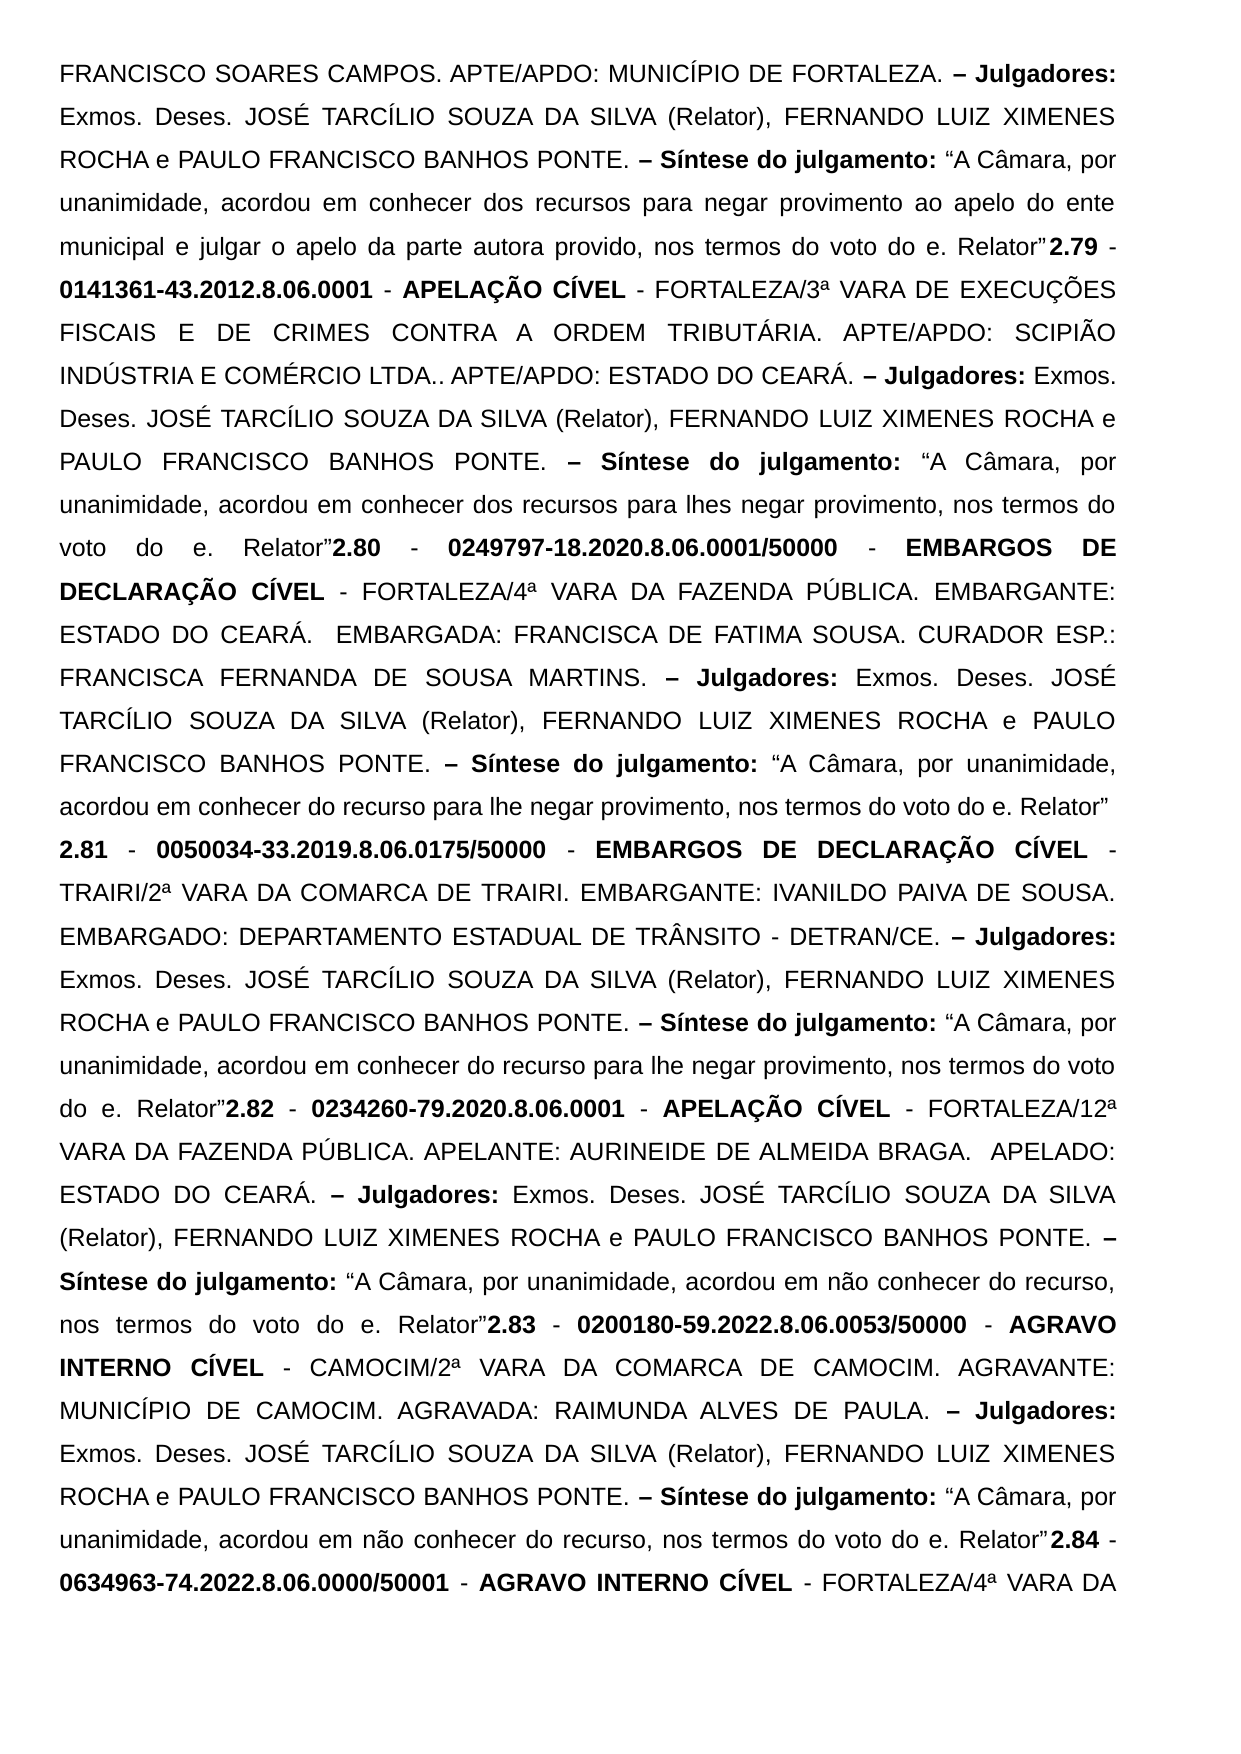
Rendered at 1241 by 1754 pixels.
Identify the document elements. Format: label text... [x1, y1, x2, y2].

text FRANCISCO SOARES CAMPOS. APTE/APDO: MUNICÍPIO DE FORTALEZA. – Julgadores: Exmos. Deses. JOSÉ TARCÍLIO SOUZA DA SILVA (Relator), FERNANDO LUIZ XIMENES ROCHA e PAULO FRANCISCO BANHOS PONTE. – Síntese do julgamento: “A Câmara, por unanimidade, acordou em conhecer dos recursos para negar provimento ao apelo do ente municipal e julgar o apelo da parte autora provido, nos termos do voto do e. Relator”2.79 - 0141361-43.2012.8.06.0001 - APELAÇÃO CÍVEL - FORTALEZA/3ª VARA DE EXECUÇÕES FISCAIS E DE CRIMES CONTRA A ORDEM TRIBUTÁRIA. APTE/APDO: SCIPIÃO INDÚSTRIA E COMÉRCIO LTDA.. APTE/APDO: ESTADO DO CEARÁ. – Julgadores: Exmos. Deses. JOSÉ TARCÍLIO SOUZA DA SILVA (Relator), FERNANDO LUIZ XIMENES ROCHA e PAULO FRANCISCO BANHOS PONTE. – Síntese do julgamento: “A Câmara, por unanimidade, acordou em conhecer dos recursos para lhes negar provimento, nos termos do voto do e. Relator”2.80 - 0249797-18.2020.8.06.0001/50000 - EMBARGOS DE DECLARAÇÃO CÍVEL - FORTALEZA/4ª VARA DA FAZENDA PÚBLICA. EMBARGANTE: ESTADO DO CEARÁ. EMBARGADA: FRANCISCA DE FATIMA SOUSA. CURADOR ESP.: FRANCISCA FERNANDA DE SOUSA MARTINS. – Julgadores: Exmos. Deses. JOSÉ TARCÍLIO SOUZA DA SILVA (Relator), FERNANDO LUIZ XIMENES ROCHA e PAULO FRANCISCO BANHOS PONTE. – Síntese do julgamento: “A Câmara, por unanimidade, acordou em conhecer do recurso para lhe negar provimento, nos termos do voto do e. Relator” [59, 59, 1117, 821]
text 2.81 - 0050034-33.2019.8.06.0175/50000 - EMBARGOS DE DECLARAÇÃO CÍVEL - TRAIRI/2ª VARA DA COMARCA DE TRAIRI. EMBARGANTE: IVANILDO PAIVA DE SOUSA. EMBARGADO: DEPARTAMENTO ESTADUAL DE TRÂNSITO - DETRAN/CE. – Julgadores: Exmos. Deses. JOSÉ TARCÍLIO SOUZA DA SILVA (Relator), FERNANDO LUIZ XIMENES ROCHA e PAULO FRANCISCO BANHOS PONTE. – Síntese do julgamento: “A Câmara, por unanimidade, acordou em conhecer do recurso para lhe negar provimento, nos termos do voto do e. Relator”2.82 - 0234260-79.2020.8.06.0001 - APELAÇÃO CÍVEL - FORTALEZA/12ª VARA DA FAZENDA PÚBLICA. APELANTE: AURINEIDE DE ALMEIDA BRAGA. APELADO: ESTADO DO CEARÁ. – Julgadores: Exmos. Deses. JOSÉ TARCÍLIO SOUZA DA SILVA (Relator), FERNANDO LUIZ XIMENES ROCHA e PAULO FRANCISCO BANHOS PONTE. – Síntese do julgamento: “A Câmara, por unanimidade, acordou em não conhecer do recurso, nos termos do voto do e. Relator”2.83 - 0200180-59.2022.8.06.0053/50000 - AGRAVO INTERNO CÍVEL - CAMOCIM/2ª VARA DA COMARCA DE CAMOCIM. AGRAVANTE: MUNICÍPIO DE CAMOCIM. AGRAVADA: RAIMUNDA ALVES DE PAULA. – Julgadores: Exmos. Deses. JOSÉ TARCÍLIO SOUZA DA SILVA (Relator), FERNANDO LUIZ XIMENES ROCHA e PAULO FRANCISCO BANHOS PONTE. – Síntese do julgamento: “A Câmara, por unanimidade, acordou em não conhecer do recurso, nos termos do voto do e. Relator”2.84 - 0634963-74.2022.8.06.0000/50001 - AGRAVO INTERNO CÍVEL - FORTALEZA/4ª VARA DA [59, 835, 1117, 1597]
